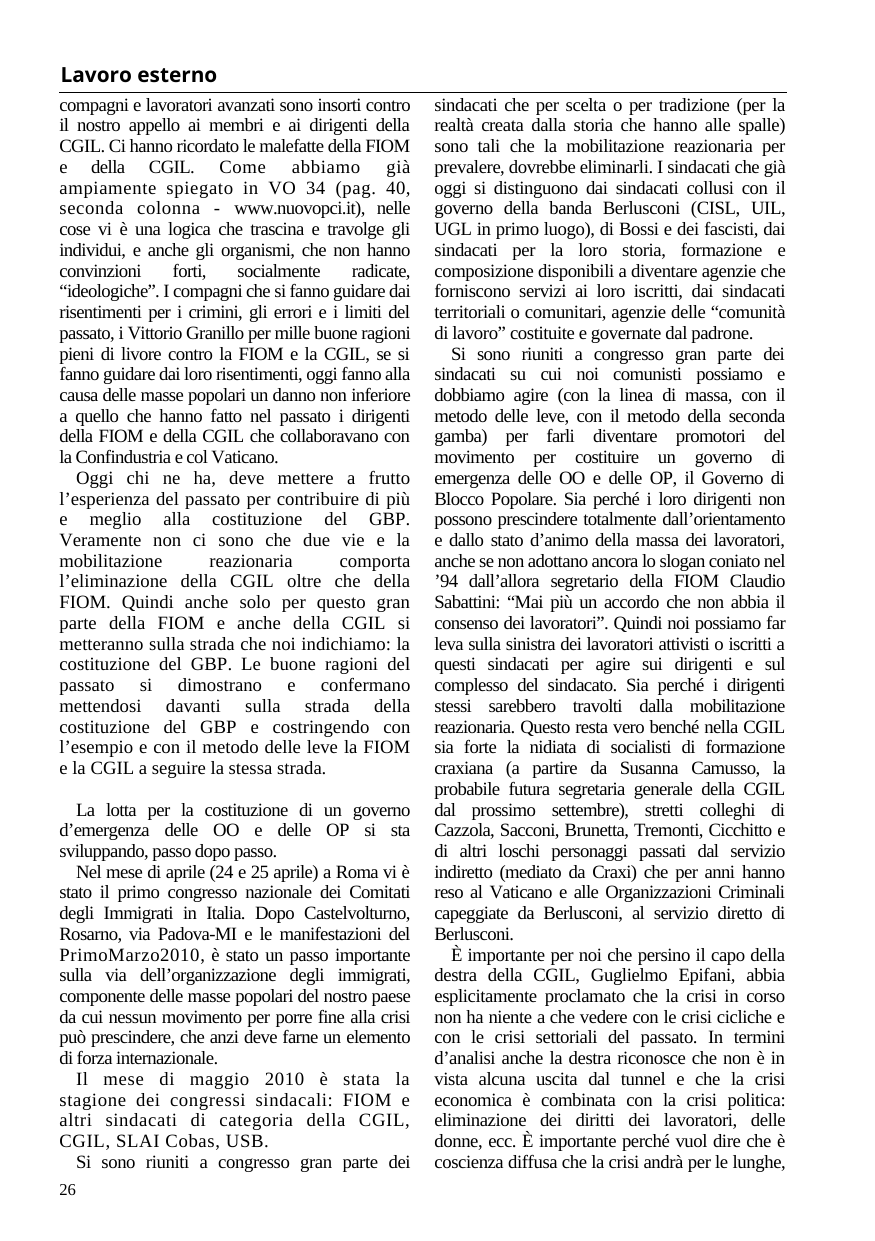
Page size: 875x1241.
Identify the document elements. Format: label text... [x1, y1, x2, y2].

text Si sono riuniti a congresso gran parte dei [59, 1152, 411, 1172]
text Si sono riuniti a congresso gran parte dei sindacati su cui noi comunisti possiamo e dobbiamo agire (con la linea di massa, con il metodo delle leve, con il metodo della seconda gamba) per farli diventare promotori del movimento per costituire un governo di emergenza delle OO e delle OP, il Governo di Blocco Popolare. Sia perché i loro dirigenti non possono prescindere totalmente dall’orientamento e dallo stato d’animo della massa dei lavoratori, anche se non adottano ancora lo slogan coniato nel ’94 dall’allora segretario della FIOM Claudio Sabattini: “Mai più un accordo che non abbia il consenso dei lavoratori”. Quindi noi possiamo far leva sulla sinistra dei lavoratori attivisti o iscritti a questi sindacati per agire sui dirigenti e sul complesso del sindacato. Sia perché i dirigenti stessi sarebbero travolti dalla mobilitazione reazionaria. Questo resta vero benché nella CGIL sia forte la nidiata di socialisti di formazione craxiana (a partire da Susanna Camusso, la probabile futura segretaria generale della CGIL dal prossimo settembre), stretti colleghi di Cazzola, Sacconi, Brunetta, Tremonti, Cicchitto e di altri loschi personaggi passati dal servizio indiretto (mediato da Craxi) che per anni hanno reso al Vaticano e alle Organizzazioni Criminali capeggiate da Berlusconi, al servizio diretto di Berlusconi. [434, 343, 786, 944]
text La lotta per la costituzione di un governo d’emergenza delle OO e delle OP si sta sviluppando, passo dopo passo. [59, 799, 411, 861]
text È importante per noi che persino il capo della destra della CGIL, Guglielmo Epifani, abbia esplicitamente proclamato che la crisi in corso non ha niente a che vedere con le crisi cicliche e con le crisi settoriali del passato. In termini d’analisi anche la destra riconosce che non è in vista alcuna uscita dal tunnel e che la crisi economica è combinata con la crisi politica: eliminazione dei diritti dei lavoratori, delle donne, ecc. È importante perché vuol dire che è coscienza diffusa che la crisi andrà per le lunghe, [434, 944, 786, 1172]
text Nel mese di aprile (24 e 25 aprile) a Roma vi è stato il primo congresso nazionale dei Comitati degli Immigrati in Italia. Dopo Castelvolturno, Rosarno, via Padova-MI e le manifestazioni del PrimoMarzo2010, è stato un passo importante sulla via dell’organizzazione degli immigrati, componente delle masse popolari del nostro paese da cui nessun movimento per porre fine alla crisi può prescindere, che anzi deve farne un elemento di forza internazionale. [59, 861, 411, 1069]
text compagni e lavoratori avanzati sono insorti contro il nostro appello ai membri e ai dirigenti della CGIL. Ci hanno ricordato le malefatte della FIOM e della CGIL. Come abbiamo già ampiamente spiegato in VO 34 (pag. 40, seconda colonna - www.nuovopci.it), nelle cose vi è una logica che trascina e travolge gli individui, e anche gli organismi, che non hanno convinzioni forti, socialmente radicate, “ideologiche”. I compagni che si fanno guidare dai risentimenti per i crimini, gli errori e i limiti del passato, i Vittorio Granillo per mille buone ragioni pieni di livore contro la FIOM e la CGIL, se si fanno guidare dai loro risentimenti, oggi fanno alla causa delle masse popolari un danno non inferiore a quello che hanno fatto nel passato i dirigenti della FIOM e della CGIL che collaboravano con la Confindustria e col Vaticano. [59, 94, 411, 468]
text Il mese di maggio 2010 è stata la stagione dei congressi sindacali: FIOM e altri sindacati di categoria della CGIL, CGIL, SLAI Cobas, USB. [59, 1069, 411, 1152]
text Oggi chi ne ha, deve mettere a frutto l’esperienza del passato per contribuire di più e meglio alla costituzione del GBP. Veramente non ci sono che due vie e la mobilitazione reazionaria comporta l’eliminazione della CGIL oltre che della FIOM. Quindi anche solo per questo gran parte della FIOM e anche della CGIL si metteranno sulla strada che noi indichiamo: la costituzione del GBP. Le buone ragioni del passato si dimostrano e confermano mettendosi davanti sulla strada della costituzione del GBP e costringendo con l’esempio e con il metodo delle leve la FIOM e la CGIL a seguire la stessa strada. [59, 468, 411, 778]
text sindacati che per scelta o per tradizione (per la realtà creata dalla storia che hanno alle spalle) sono tali che la mobilitazione reazionaria per prevalere, dovrebbe eliminarli. I sindacati che già oggi si distinguono dai sindacati collusi con il governo della banda Berlusconi (CISL, UIL, UGL in primo luogo), di Bossi e dei fascisti, dai sindacati per la loro storia, formazione e composizione disponibili a diventare agenzie che forniscono servizi ai loro iscritti, dai sindacati territoriali o comunitari, agenzie delle “comunità di lavoro” costituite e governate dal padrone. [434, 94, 786, 343]
text Lavoro esterno [59, 71, 787, 86]
